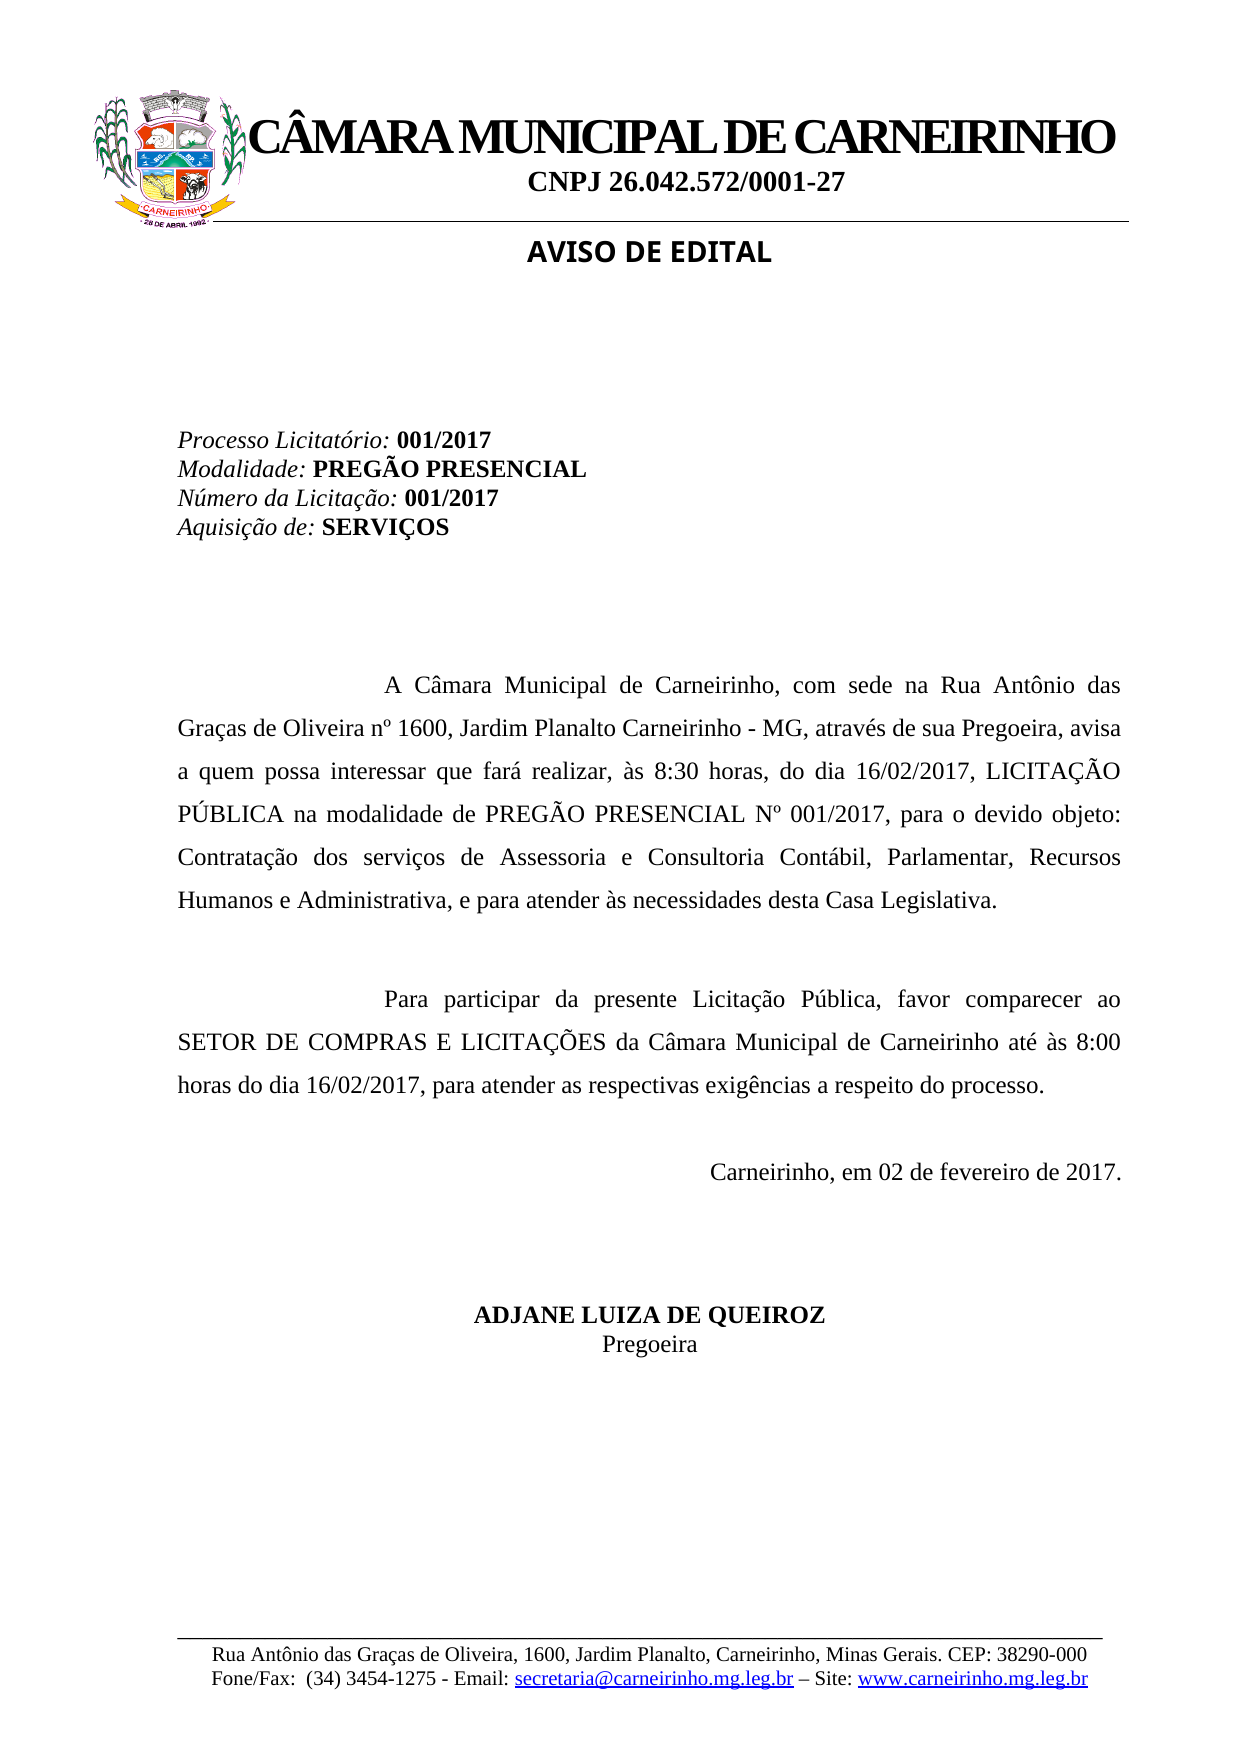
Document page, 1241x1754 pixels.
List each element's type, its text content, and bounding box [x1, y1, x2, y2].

text AVISO DE EDITAL [177, 231, 1122, 271]
text Modalidade: PREGÃO PRESENCIAL [177, 454, 1122, 483]
text ADJANE LUIZA DE QUEIROZ [177, 1300, 1122, 1329]
text Carneirinho, em 02 de fevereiro de 2017. [177, 1157, 1122, 1185]
text Aquisição de: SERVIÇOS [177, 512, 1122, 540]
text Pregoeira [177, 1329, 1122, 1358]
text Processo Licitatório: 001/2017 [177, 425, 1122, 454]
text Para participar da presente Licitação Pública, favor comparecer ao SETOR DE COMPRAS E LICITAÇÕES da Câmara Municipal de Carneirinho até às 8:00 horas do dia 16/02/2017, para atender as respectivas exigências a respeito do processo. [177, 984, 1122, 1099]
text A Câmara Municipal de Carneirinho, com sede na Rua Antônio das Graças de Oliveira nº 1600, Jardim Planalto Carneirinho - MG, através de sua Pregoeira, avisa a quem possa interessar que fará realizar, às 8:30 horas, do dia 16/02/2017, LICITAÇÃO PÚBLICA na modalidade de PREGÃO PRESENCIAL Nº 001/2017, para o devido objeto: Contratação dos serviços de Assessoria e Consultoria Contábil, Parlamentar, Recursos Humanos e Administrativa, e para atender às necessidades desta Casa Legislativa. [177, 670, 1122, 914]
text Número da Licitação: 001/2017 [177, 483, 1122, 512]
picture [93, 90, 246, 228]
